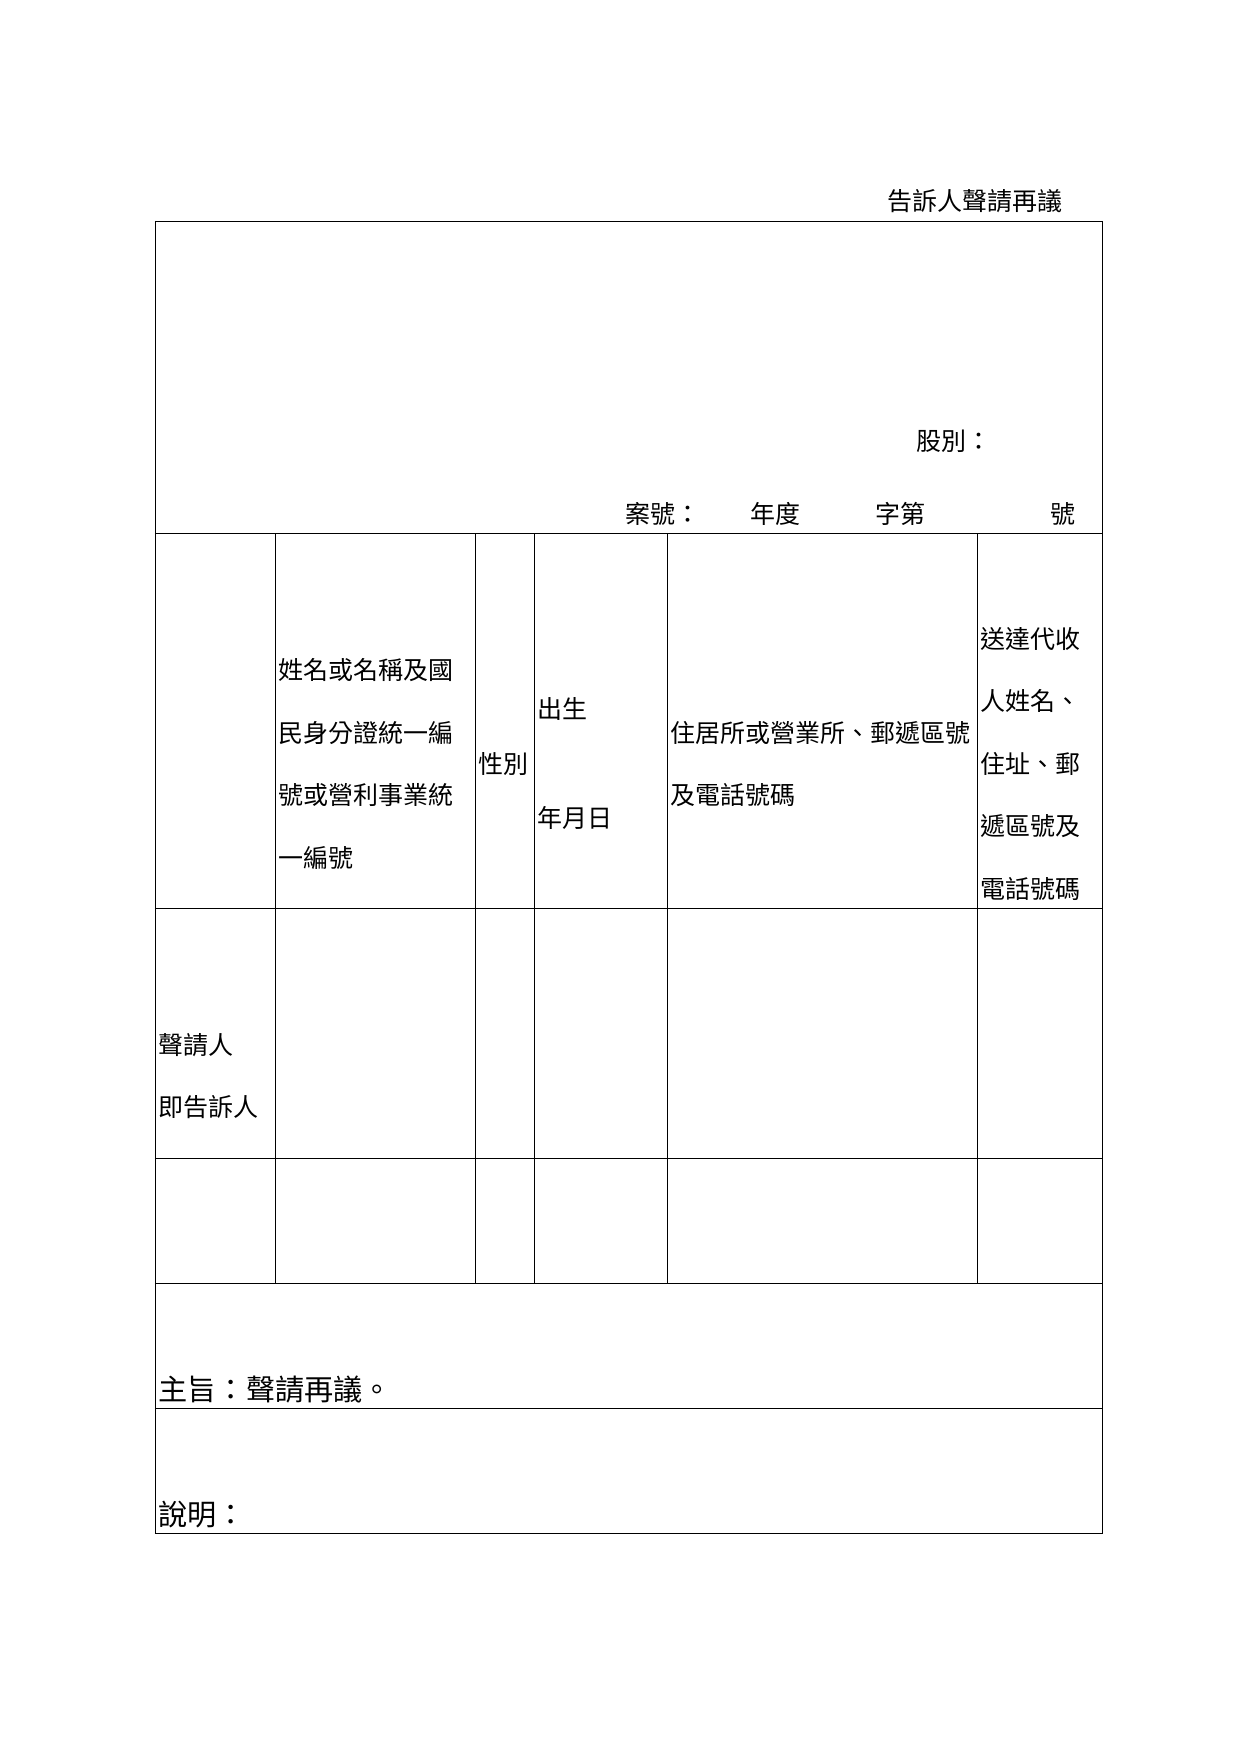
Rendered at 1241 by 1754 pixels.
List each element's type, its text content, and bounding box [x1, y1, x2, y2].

table_cell 姓名或名稱及國民身分證統一編號或營利事業統一編號 [276, 534, 475, 908]
table_cell 性別 [476, 534, 534, 908]
table_cell 說明： [156, 1409, 1102, 1533]
table_cell 出生 年月日 [535, 534, 667, 908]
table_cell [156, 1159, 275, 1283]
table_cell [276, 1159, 475, 1283]
table_cell 股別： 案號： 年度 字第 號 [156, 222, 1102, 533]
table_cell 聲請人 即告訴人 [156, 909, 275, 1158]
table_cell [156, 534, 275, 908]
table_cell [476, 909, 534, 1158]
table_cell [978, 1159, 1102, 1283]
table_cell [476, 1159, 534, 1283]
table_cell [535, 1159, 667, 1283]
table_cell [668, 909, 977, 1158]
table_cell 送達代收人姓名、住址、郵遞區號及電話號碼 [978, 534, 1102, 908]
table_cell 主旨：聲請再議。 [156, 1284, 1102, 1408]
table_cell 住居所或營業所、郵遞區號及電話號碼 [668, 534, 977, 908]
table_header 告訴人聲請再議 [155, 158, 1102, 221]
table_cell [978, 909, 1102, 1158]
table_cell [535, 909, 667, 1158]
table_cell [668, 1159, 977, 1283]
table_cell [276, 909, 475, 1158]
